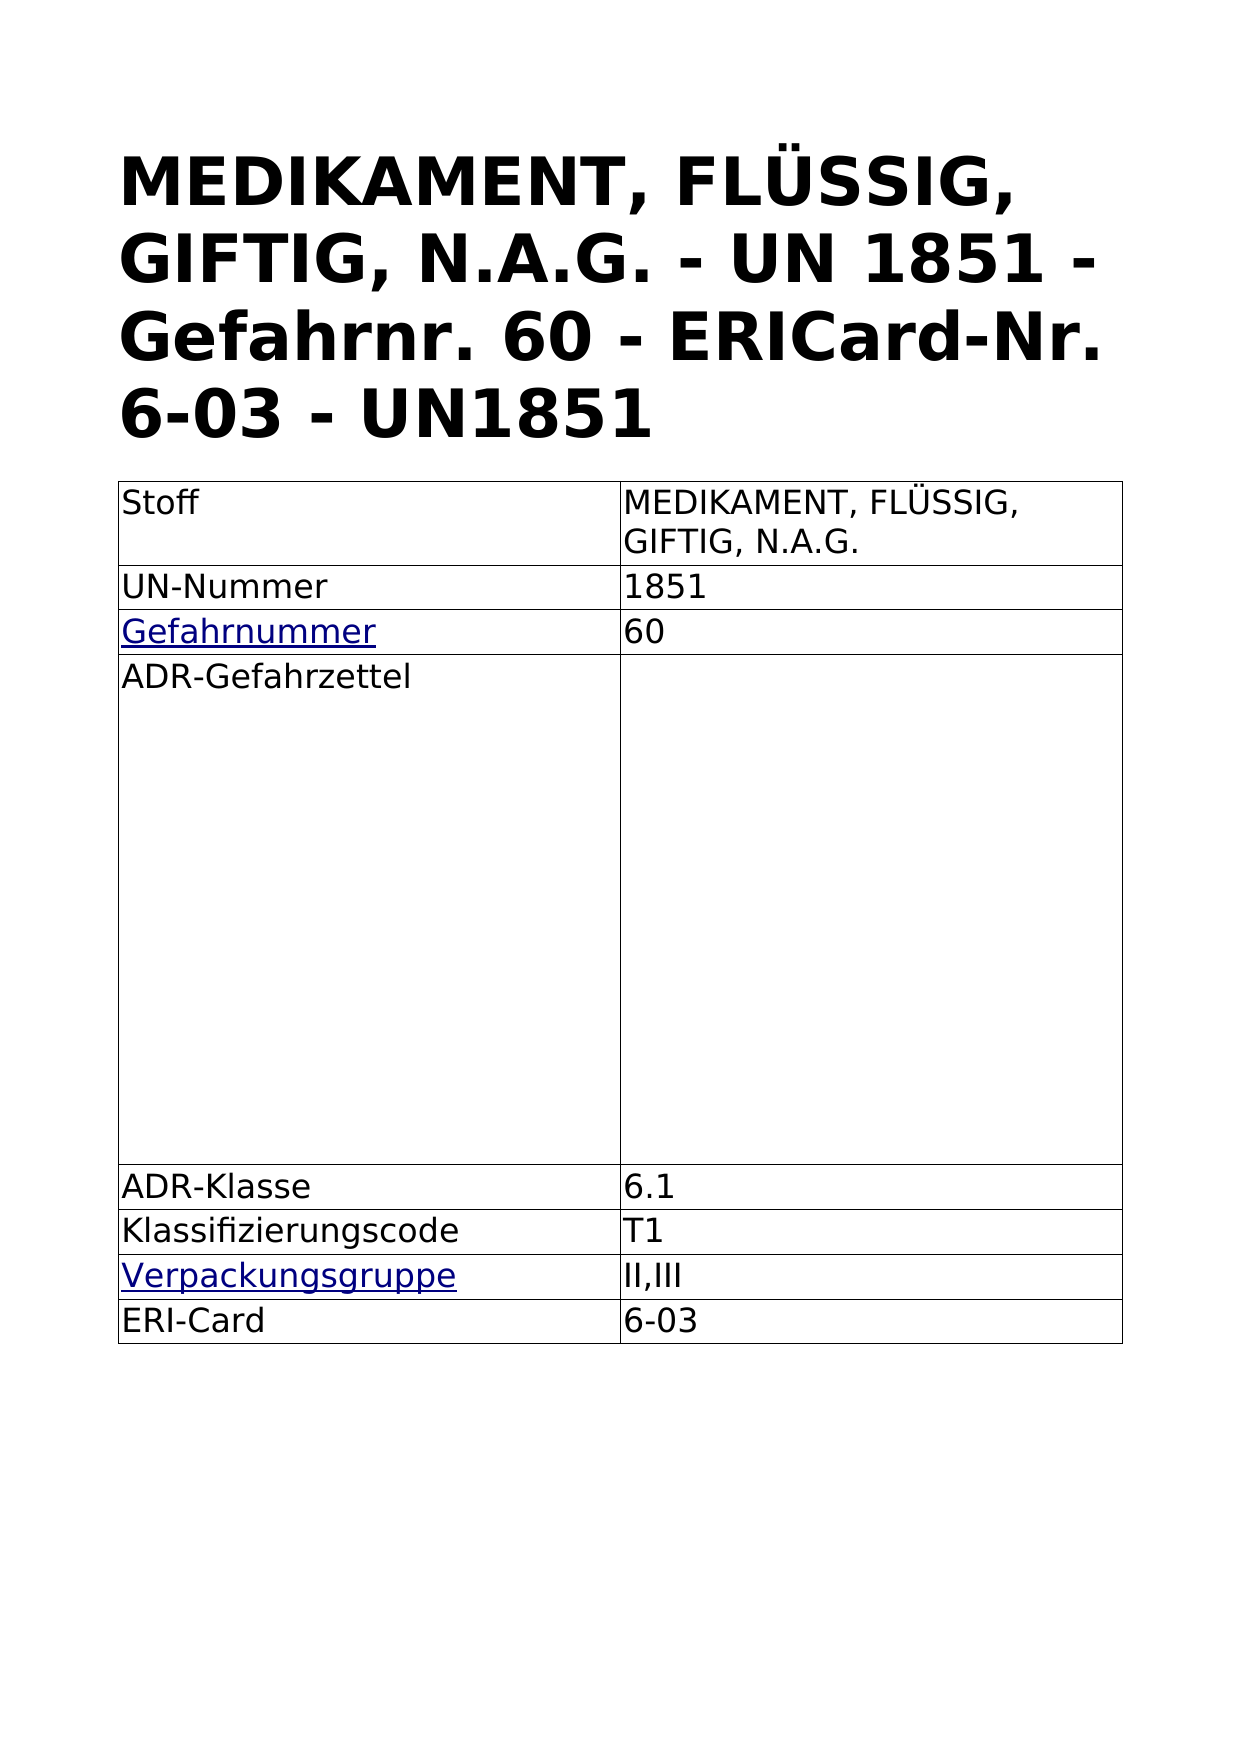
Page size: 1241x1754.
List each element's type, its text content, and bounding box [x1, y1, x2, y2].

table_cell ERI-Card [119, 1300, 620, 1343]
subtitle MEDIKAMENT, FLÜSSIG, GIFTIG, N.A.G. - UN 1851 - Gefahrnr. 60 - ERICard-Nr. 6-03 - UN1851 [118, 143, 1122, 453]
table_cell 6.1 [621, 1165, 1122, 1209]
table_cell Gefahrnummer [119, 610, 620, 654]
table_cell Klassifizierungscode [119, 1210, 620, 1254]
table_cell T1 [621, 1210, 1122, 1254]
table_cell II,III [621, 1255, 1122, 1298]
table_header Stoff [119, 482, 620, 564]
table_cell 6-03 [621, 1300, 1122, 1343]
table_cell 1851 [621, 566, 1122, 609]
table_header MEDIKAMENT, FLÜSSIG, GIFTIG, N.A.G. [621, 482, 1122, 564]
table_cell Verpackungsgruppe [119, 1255, 620, 1298]
table_cell ADR-Klasse [119, 1165, 620, 1209]
table_cell [621, 655, 1122, 1164]
table_cell ADR-Gefahrzettel [119, 655, 620, 1164]
table_cell UN-Nummer [119, 566, 620, 609]
table_cell 60 [621, 610, 1122, 654]
